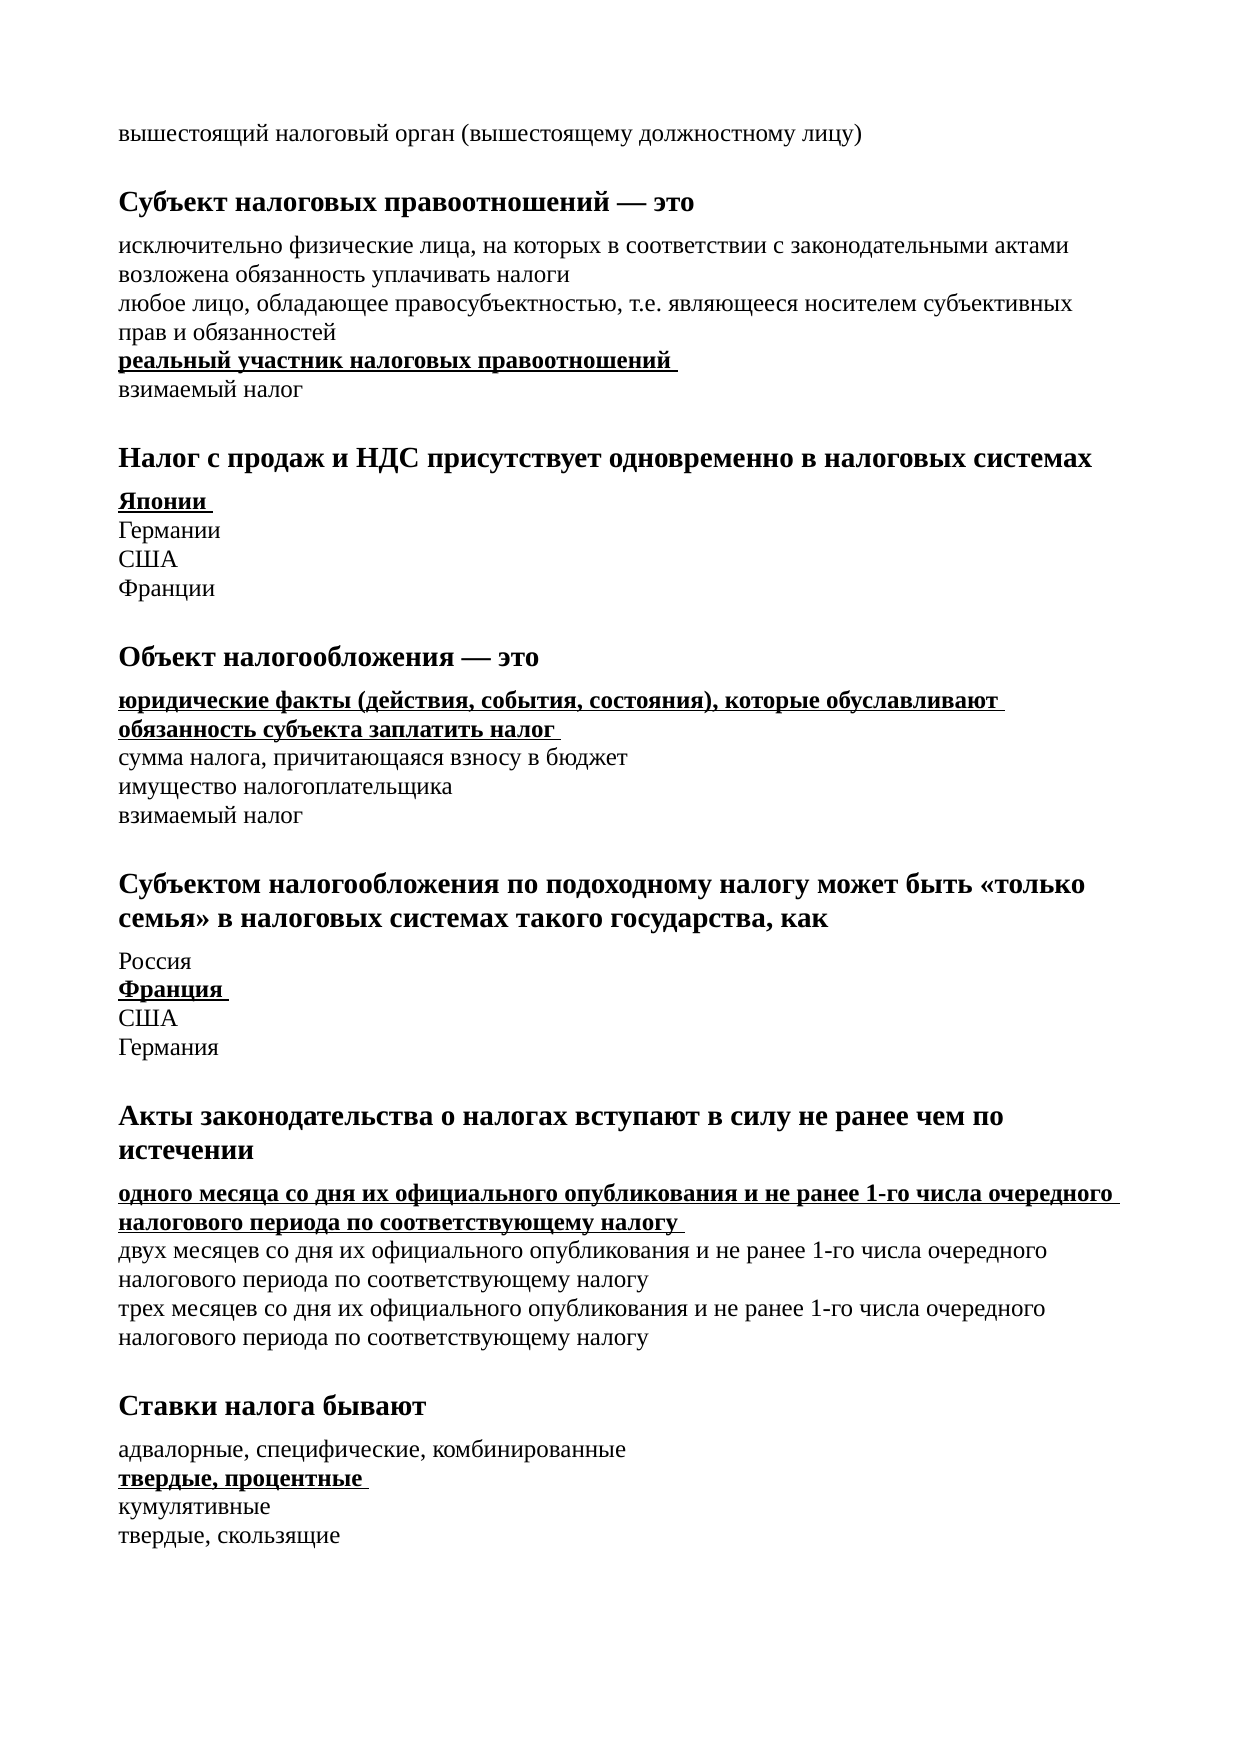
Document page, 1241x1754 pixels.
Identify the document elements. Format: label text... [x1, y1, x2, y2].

text США [118, 544, 1122, 573]
text Германии [118, 515, 1122, 544]
text твердые, скользящие [118, 1520, 1122, 1549]
text Франции [118, 573, 1122, 601]
subtitle Налог с продаж и НДС присутствует одновременно в налоговых системах [118, 440, 1122, 474]
text взимаемый налог [118, 800, 1122, 829]
text любое лицо, обладающее правосубъектностью, т.е. являющееся носителем субъективных прав и обязанностей [118, 288, 1122, 345]
subtitle Акты законодательства о налогах вступают в силу не ранее чем по истечении [118, 1098, 1122, 1165]
text Германия [118, 1032, 1122, 1061]
text Франция [118, 974, 1122, 1003]
subtitle Ставки налога бывают [118, 1388, 1122, 1421]
text реальный участник налоговых правоотношений [118, 345, 1122, 374]
text имущество налогоплательщика [118, 771, 1122, 800]
text взимаемый налог [118, 374, 1122, 403]
text исключительно физические лица, на которых в соответствии с законодательными актами возложена обязанность уплачивать налоги [118, 230, 1122, 288]
text вышестоящий налоговый орган (вышестоящему должностному лицу) [118, 118, 1122, 147]
subtitle Субъектом налогообложения по подоходному налогу может быть «только семья» в налоговых системах такого государства, как [118, 866, 1122, 933]
text США [118, 1003, 1122, 1032]
subtitle Объект налогообложения — это [118, 639, 1122, 672]
text адвалорные, специфические, комбинированные [118, 1434, 1122, 1463]
text сумма налога, причитающаяся взносу в бюджет [118, 742, 1122, 771]
text кумулятивные [118, 1491, 1122, 1520]
text одного месяца со дня их официального опубликования и не ранее 1-го числа очередного налогового периода по соответствующему налогу [118, 1178, 1122, 1235]
text двух месяцев со дня их официального опубликования и не ранее 1-го числа очередного налогового периода по соответствующему налогу [118, 1235, 1122, 1293]
text Россия [118, 946, 1122, 974]
text юридические факты (действия, события, состояния), которые обуславливают обязанность субъекта заплатить налог [118, 685, 1122, 742]
subtitle Субъект налоговых правоотношений — это [118, 184, 1122, 218]
text трех месяцев со дня их официального опубликования и не ранее 1-го числа очередного налогового периода по соответствующему налогу [118, 1293, 1122, 1350]
text твердые, процентные [118, 1463, 1122, 1491]
text Японии [118, 486, 1122, 515]
